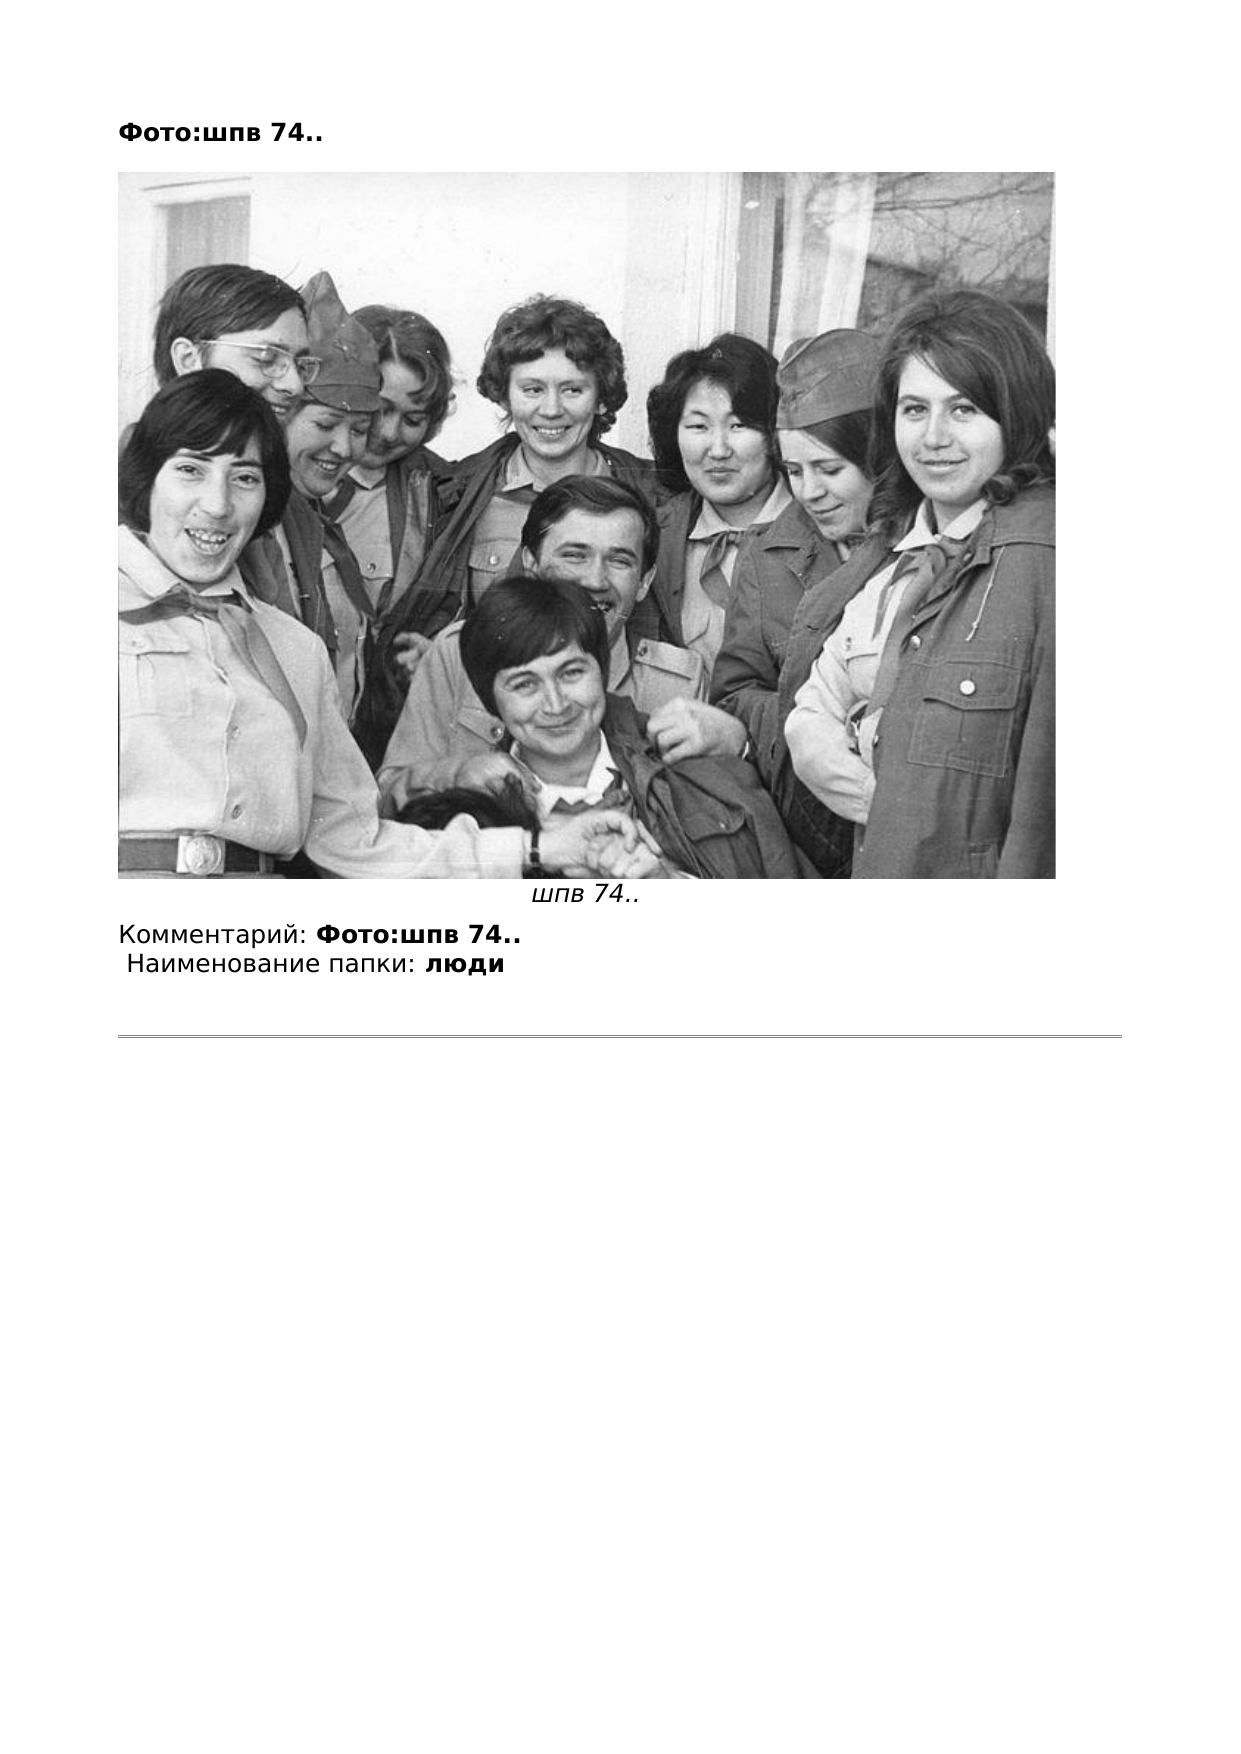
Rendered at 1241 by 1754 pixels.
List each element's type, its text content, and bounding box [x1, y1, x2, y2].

picture [118, 172, 1056, 879]
text Комментарий: Фото:шпв 74.. Наименование папки: люди [118, 920, 1122, 1008]
text шпв 74.. [118, 879, 1056, 908]
subtitle Фото:шпв 74.. [118, 118, 1122, 147]
